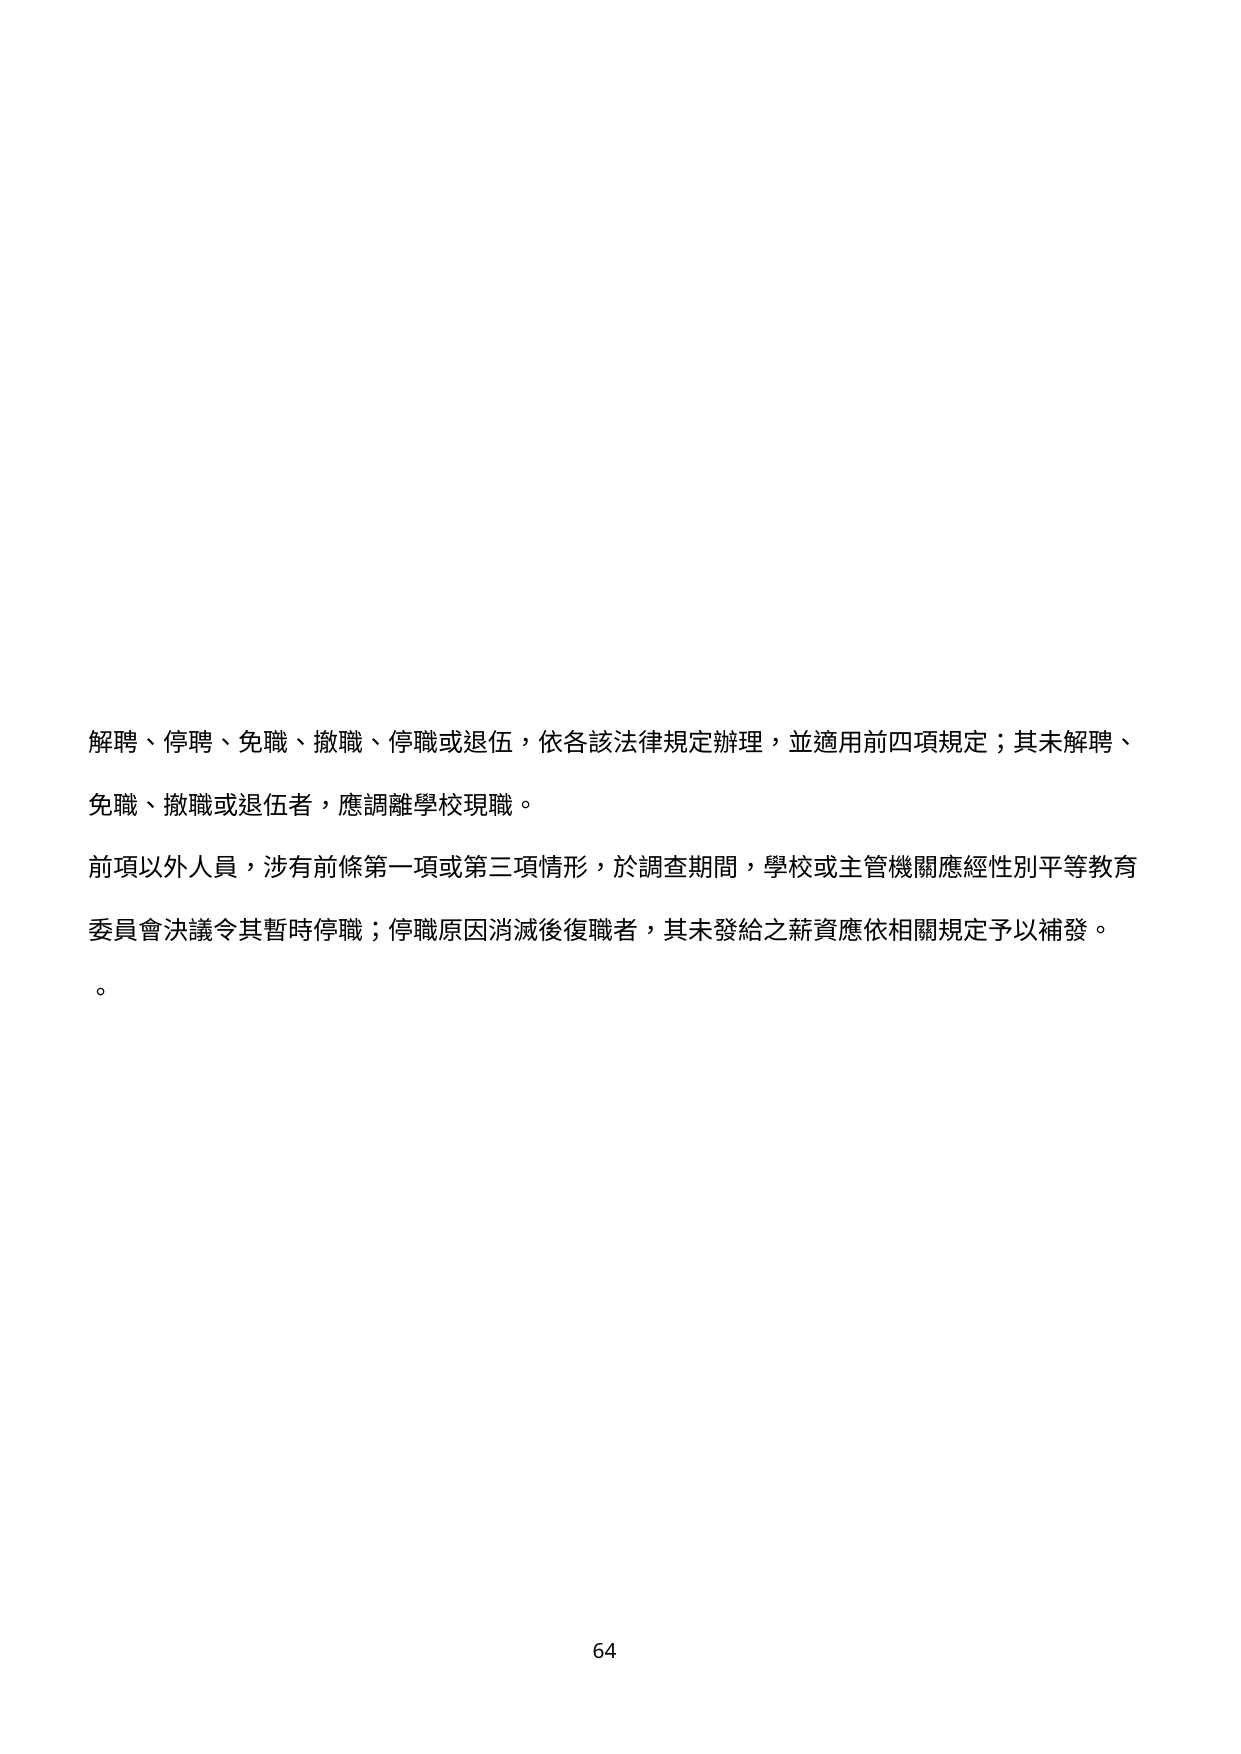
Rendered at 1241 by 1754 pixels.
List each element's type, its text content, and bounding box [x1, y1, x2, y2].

text 委員會決議令其暫時停職；停職原因消滅後復職者，其未發給之薪資應依相關規定予以補發。 [89, 887, 1157, 949]
text 。 [89, 949, 1157, 1012]
text 免職、撤職或退伍者，應調離學校現職。 [89, 762, 1157, 824]
text 前項以外人員，涉有前條第一項或第三項情形，於調查期間，學校或主管機關應經性別平等教育 [89, 824, 1157, 887]
text 解聘、停聘、免職、撤職、停職或退伍，依各該法律規定辦理，並適用前四項規定；其未解聘、 [89, 699, 1157, 762]
